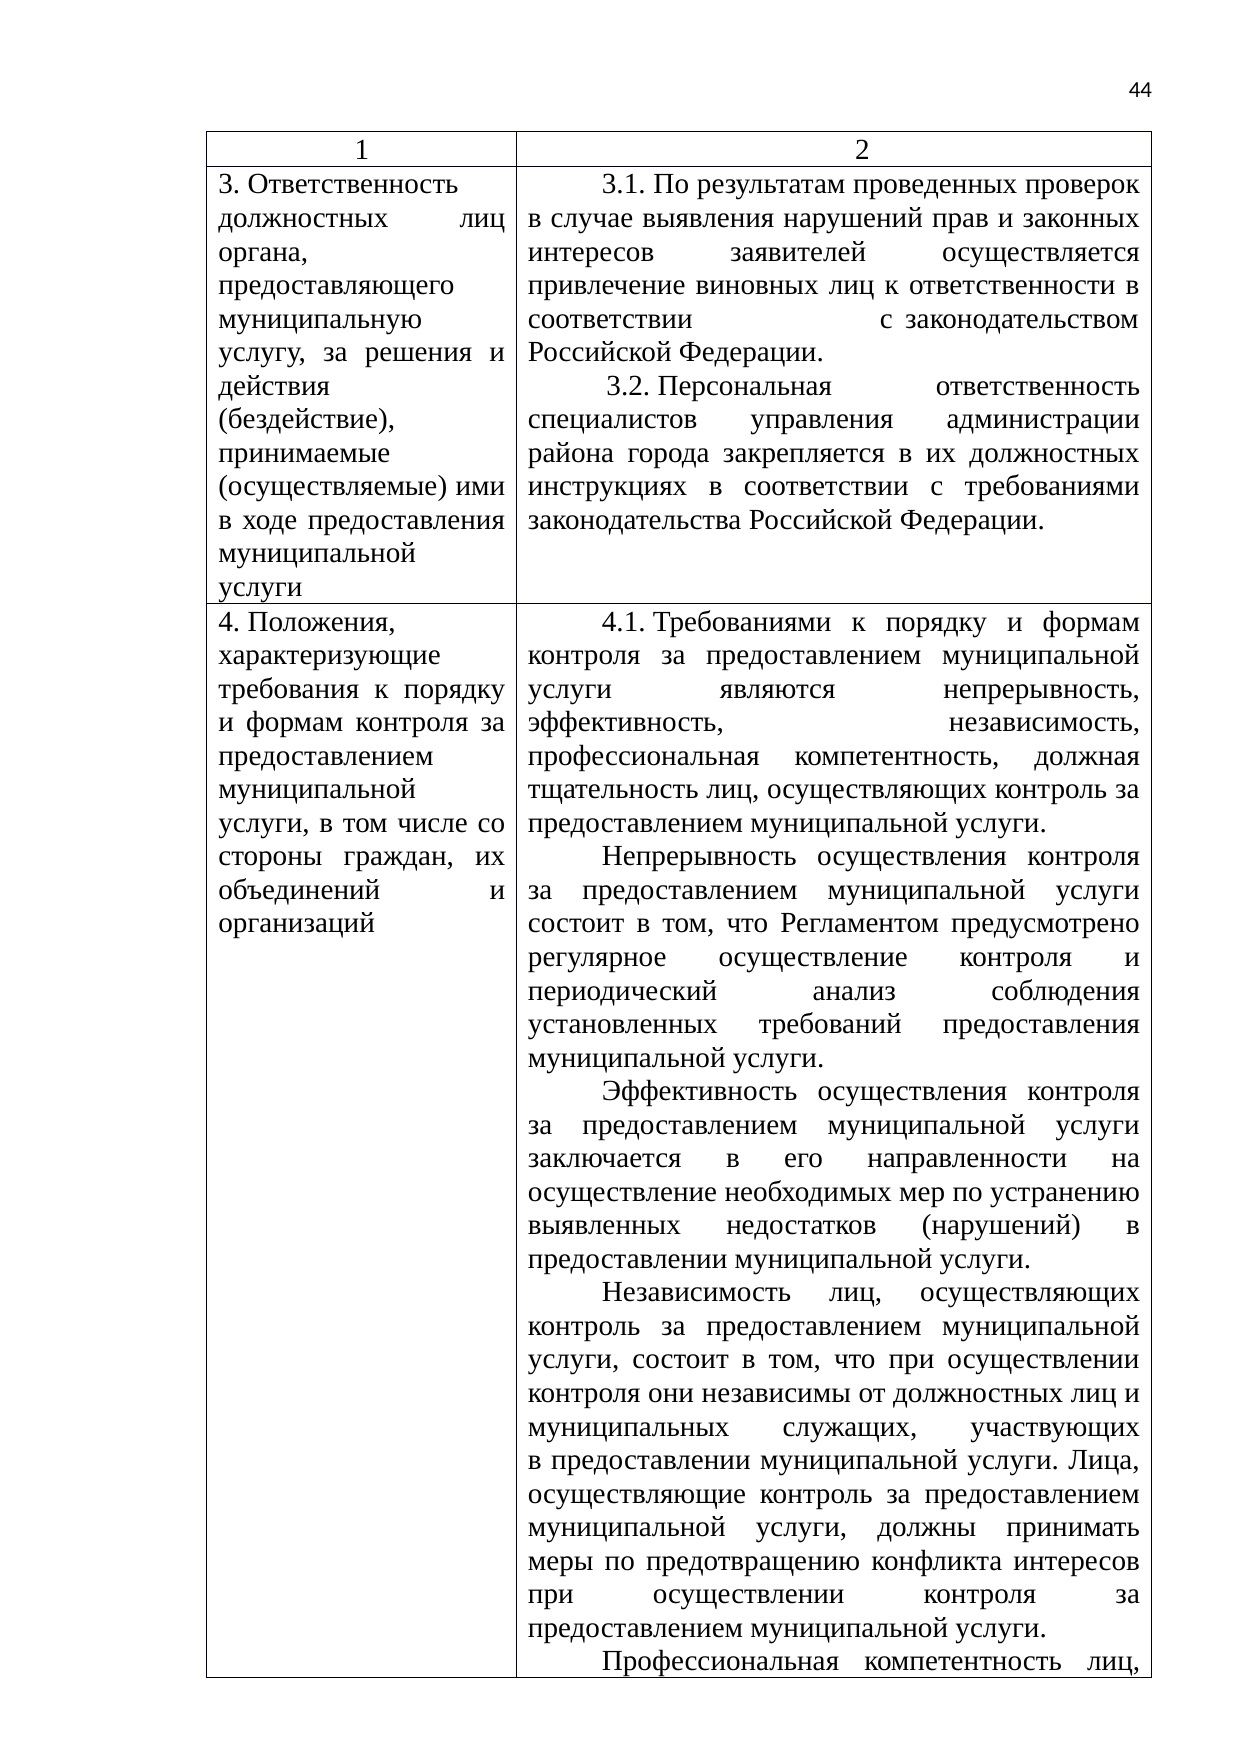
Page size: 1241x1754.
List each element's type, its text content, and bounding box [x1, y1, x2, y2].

table_cell 4.1. Требованиями к порядку и формам контроля за предоставлением муниципальной услуги являются непрерывность, эффективность, независимость, профессиональная компетентность, должная тщательность лиц, осуществляющих контроль за предоставлением муниципальной услуги. Непрерывность осуществления контроля за предоставлением муниципальной услуги состоит в том, что Регламентом предусмотрено регулярное осуществление контроля и периодический анализ соблюдения установленных требований предоставления муниципальной услуги. Эффективность осуществления контроля за предоставлением муниципальной услуги заключается в его направленности на осуществление необходимых мер по устранению выявленных недостатков (нарушений) в предоставлении муниципальной услуги. Независимость лиц, осуществляющих контроль за предоставлением муниципальной услуги, состоит в том, что при осуществлении контроля они независимы от должностных лиц и муниципальных служащих, участвующих в предоставлении муниципальной услуги. Лица, осуществляющие контроль за предоставлением муниципальной услуги, должны принимать меры по предотвращению конфликта интересов при осуществлении контроля за предоставлением муниципальной услуги. Профессиональная компетентность лиц, [517, 604, 1151, 1677]
table_cell 3.1. По результатам проведенных проверок в случае выявления нарушений прав и законных интересов заявителей осуществляется привлечение виновных лиц к ответственности в соответствии с законодательством Российской Федерации. 3.2. Персональная ответственность специалистов управления администрации района города закрепляется в их должностных инструкциях в соответствии с требованиями законодательства Российской Федерации. [517, 167, 1151, 603]
table_header 2 [517, 132, 1151, 166]
table_cell 3. Ответственность должностных лиц органа, предоставляющего муниципальную услугу, за решения и действия (бездействие), принимаемые (осуществляемые) ими в ходе предоставления муниципальной услуги [207, 167, 516, 603]
table_header 1 [207, 132, 516, 166]
table_cell 4. Положения, характеризующие требования к порядку и формам контроля за предоставлением муниципальной услуги, в том числе со стороны граждан, их объединений и организаций [207, 604, 516, 1677]
